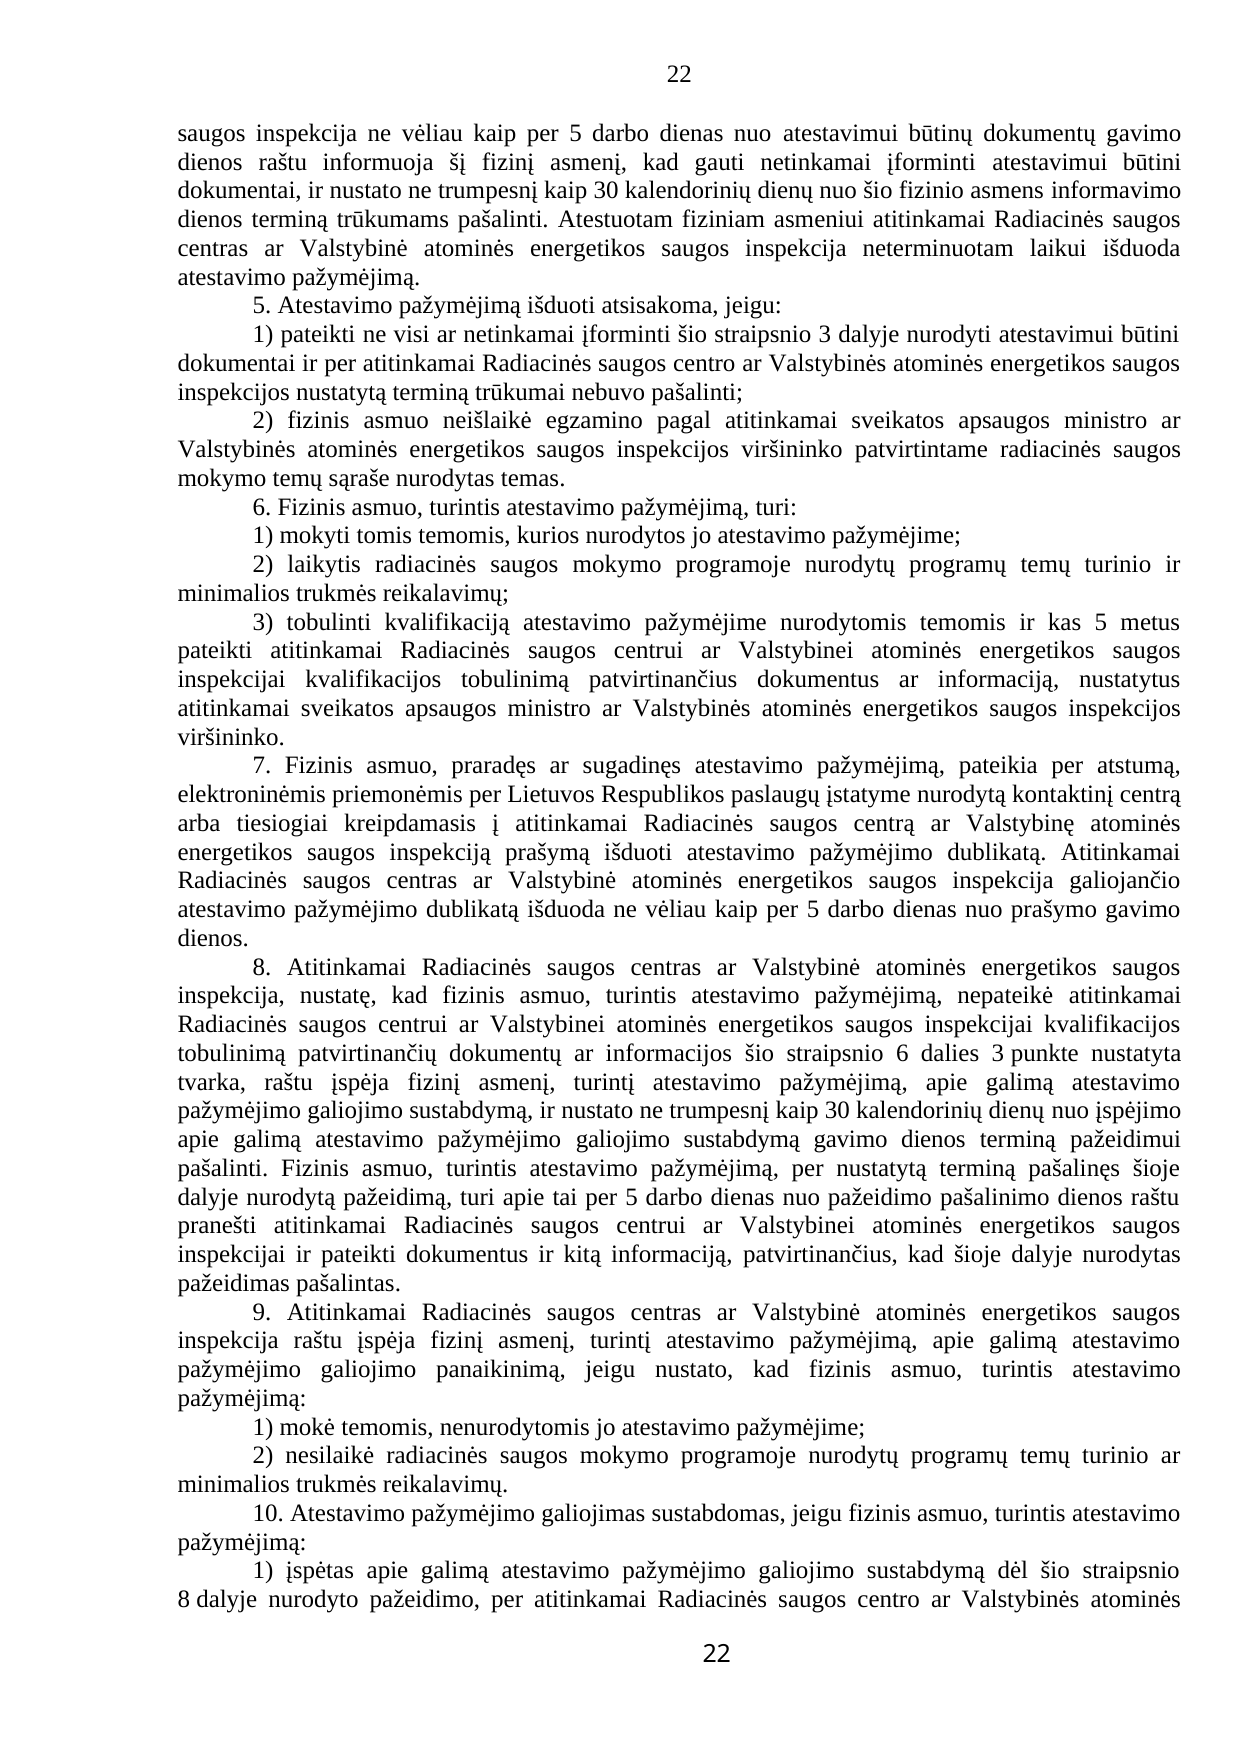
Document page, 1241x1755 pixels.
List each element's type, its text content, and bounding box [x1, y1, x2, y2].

text 7. Fizinis asmuo, praradęs ar sugadinęs atestavimo pažymėjimą, pateikia per atstumą, elektroninėmis priemonėmis per Lietuvos Respublikos paslaugų įstatyme nurodytą kontaktinį centrą arba tiesiogiai kreipdamasis į atitinkamai Radiacinės saugos centrą ar Valstybinę atominės energetikos saugos inspekciją prašymą išduoti atestavimo pažymėjimo dublikatą. Atitinkamai Radiacinės saugos centras ar Valstybinė atominės energetikos saugos inspekcija galiojančio atestavimo pažymėjimo dublikatą išduoda ne vėliau kaip per 5 darbo dienas nuo prašymo gavimo dienos. [177, 751, 1181, 952]
text 1) mokė temomis, nenurodytomis jo atestavimo pažymėjime; [177, 1412, 1181, 1441]
text 2) laikytis radiacinės saugos mokymo programoje nurodytų programų temų turinio ir minimalios trukmės reikalavimų; [177, 549, 1181, 607]
text 10. Atestavimo pažymėjimo galiojimas sustabdomas, jeigu fizinis asmuo, turintis atestavimo pažymėjimą: [177, 1498, 1181, 1556]
text 6. Fizinis asmuo, turintis atestavimo pažymėjimą, turi: [177, 492, 1181, 521]
text 8. Atitinkamai Radiacinės saugos centras ar Valstybinė atominės energetikos saugos inspekcija, nustatę, kad fizinis asmuo, turintis atestavimo pažymėjimą, nepateikė atitinkamai Radiacinės saugos centrui ar Valstybinei atominės energetikos saugos inspekcijai kvalifikacijos tobulinimą patvirtinančių dokumentų ar informacijos šio straipsnio 6 dalies 3 punkte nustatyta tvarka, raštu įspėja fizinį asmenį, turintį atestavimo pažymėjimą, apie galimą atestavimo pažymėjimo galiojimo sustabdymą, ir nustato ne trumpesnį kaip 30 kalendorinių dienų nuo įspėjimo apie galimą atestavimo pažymėjimo galiojimo sustabdymą gavimo dienos terminą pažeidimui pašalinti. Fizinis asmuo, turintis atestavimo pažymėjimą, per nustatytą terminą pašalinęs šioje dalyje nurodytą pažeidimą, turi apie tai per 5 darbo dienas nuo pažeidimo pašalinimo dienos raštu pranešti atitinkamai Radiacinės saugos centrui ar Valstybinei atominės energetikos saugos inspekcijai ir pateikti dokumentus ir kitą informaciją, patvirtinančius, kad šioje dalyje nurodytas pažeidimas pašalintas. [177, 952, 1181, 1297]
text 3) tobulinti kvalifikaciją atestavimo pažymėjime nurodytomis temomis ir kas 5 metus pateikti atitinkamai Radiacinės saugos centrui ar Valstybinei atominės energetikos saugos inspekcijai kvalifikacijos tobulinimą patvirtinančius dokumentus ar informaciją, nustatytus atitinkamai sveikatos apsaugos ministro ar Valstybinės atominės energetikos saugos inspekcijos viršininko. [177, 607, 1181, 751]
text 2) nesilaikė radiacinės saugos mokymo programoje nurodytų programų temų turinio ar minimalios trukmės reikalavimų. [177, 1441, 1181, 1498]
text 9. Atitinkamai Radiacinės saugos centras ar Valstybinė atominės energetikos saugos inspekcija raštu įspėja fizinį asmenį, turintį atestavimo pažymėjimą, apie galimą atestavimo pažymėjimo galiojimo panaikinimą, jeigu nustato, kad fizinis asmuo, turintis atestavimo pažymėjimą: [177, 1297, 1181, 1412]
text saugos inspekcija ne vėliau kaip per 5 darbo dienas nuo atestavimui būtinų dokumentų gavimo dienos raštu informuoja šį fizinį asmenį, kad gauti netinkamai įforminti atestavimui būtini dokumentai, ir nustato ne trumpesnį kaip 30 kalendorinių dienų nuo šio fizinio asmens informavimo dienos terminą trūkumams pašalinti. Atestuotam fiziniam asmeniui atitinkamai Radiacinės saugos centras ar Valstybinė atominės energetikos saugos inspekcija neterminuotam laikui išduoda atestavimo pažymėjimą. [177, 118, 1181, 291]
text 2) fizinis asmuo neišlaikė egzamino pagal atitinkamai sveikatos apsaugos ministro ar Valstybinės atominės energetikos saugos inspekcijos viršininko patvirtintame radiacinės saugos mokymo temų sąraše nurodytas temas. [177, 406, 1181, 492]
text 1) mokyti tomis temomis, kurios nurodytos jo atestavimo pažymėjime; [177, 521, 1181, 549]
text 1) pateikti ne visi ar netinkamai įforminti šio straipsnio 3 dalyje nurodyti atestavimui būtini dokumentai ir per atitinkamai Radiacinės saugos centro ar Valstybinės atominės energetikos saugos inspekcijos nustatytą terminą trūkumai nebuvo pašalinti; [177, 319, 1181, 406]
text 1) įspėtas apie galimą atestavimo pažymėjimo galiojimo sustabdymą dėl šio straipsnio 8 dalyje nurodyto pažeidimo, per atitinkamai Radiacinės saugos centro ar Valstybinės atominės [177, 1556, 1181, 1613]
text 5. Atestavimo pažymėjimą išduoti atsisakoma, jeigu: [177, 291, 1181, 319]
